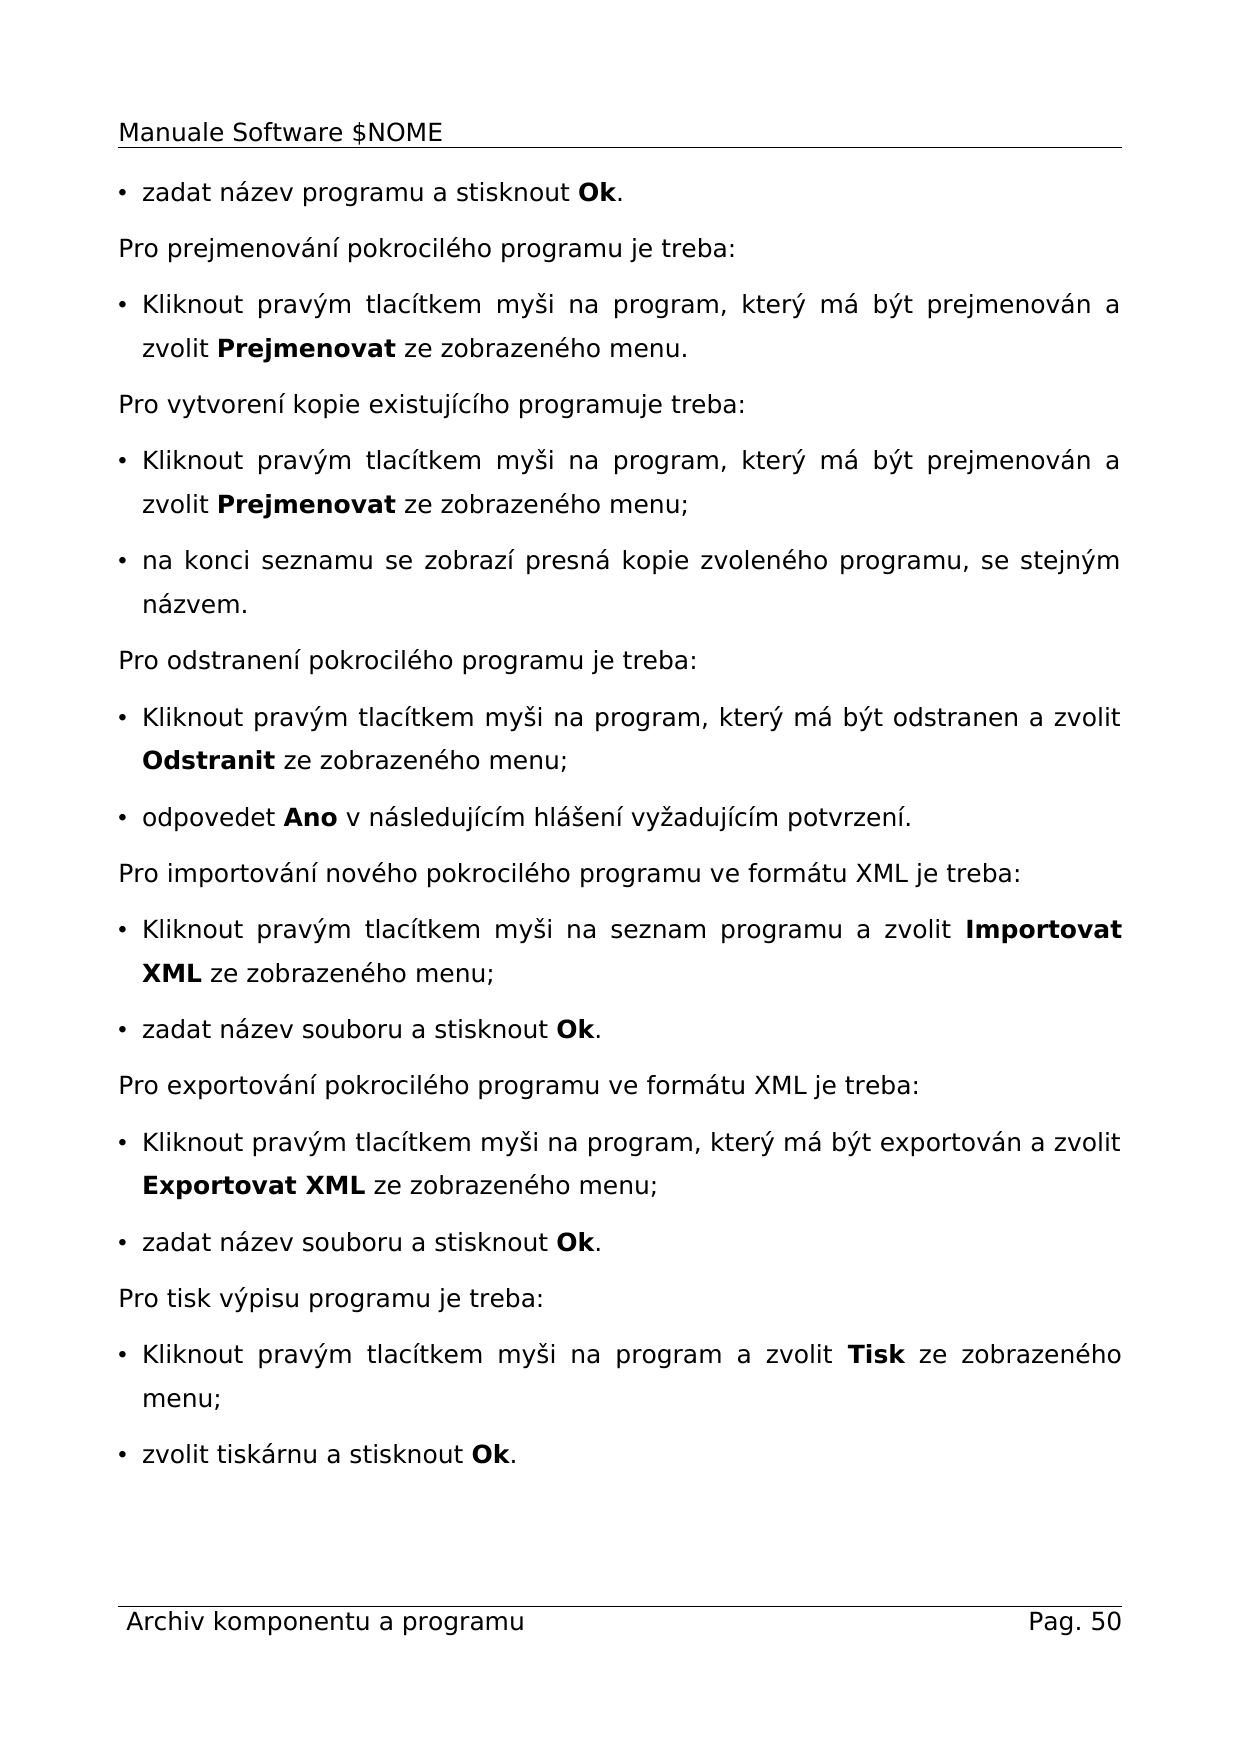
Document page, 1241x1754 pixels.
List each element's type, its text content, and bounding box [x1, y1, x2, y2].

list Kliknout pravým tlacítkem myši na program, který má být odstranen a zvolit Odstranit ze zobrazeného menu; [118, 703, 1122, 776]
list Kliknout pravým tlacítkem myši na program, který má být prejmenován a zvolit Prejmenovat ze zobrazeného menu. [118, 290, 1122, 363]
list zvolit tiskárnu a stisknout Ok. [118, 1440, 1122, 1469]
text Pro prejmenování pokrocilého programu je treba: [118, 234, 1122, 263]
text Pro exportování pokrocilého programu ve formátu XML je treba: [118, 1072, 1122, 1101]
list zadat název programu a stisknout Ok. [118, 178, 1122, 207]
list odpovedet Ano v následujícím hlášení vyžadujícím potvrzení. [118, 803, 1122, 832]
list zadat název souboru a stisknout Ok. [118, 1228, 1122, 1257]
list Kliknout pravým tlacítkem myši na program a zvolit Tisk ze zobrazeného menu; [118, 1340, 1122, 1413]
text Pro tisk výpisu programu je treba: [118, 1284, 1122, 1313]
list Kliknout pravým tlacítkem myši na seznam programu a zvolit Importovat XML ze zobrazeného menu; [118, 915, 1122, 988]
list zadat název souboru a stisknout Ok. [118, 1015, 1122, 1044]
list Kliknout pravým tlacítkem myši na program, který má být exportován a zvolit Exportovat XML ze zobrazeného menu; [118, 1128, 1122, 1201]
text Pro odstranení pokrocilého programu je treba: [118, 647, 1122, 676]
text Pro importování nového pokrocilého programu ve formátu XML je treba: [118, 859, 1122, 888]
list na konci seznamu se zobrazí presná kopie zvoleného programu, se stejným názvem. [118, 547, 1122, 619]
list Kliknout pravým tlacítkem myši na program, který má být prejmenován a zvolit Prejmenovat ze zobrazeného menu; [118, 447, 1122, 519]
text Pro vytvorení kopie existujícího programuje treba: [118, 390, 1122, 419]
